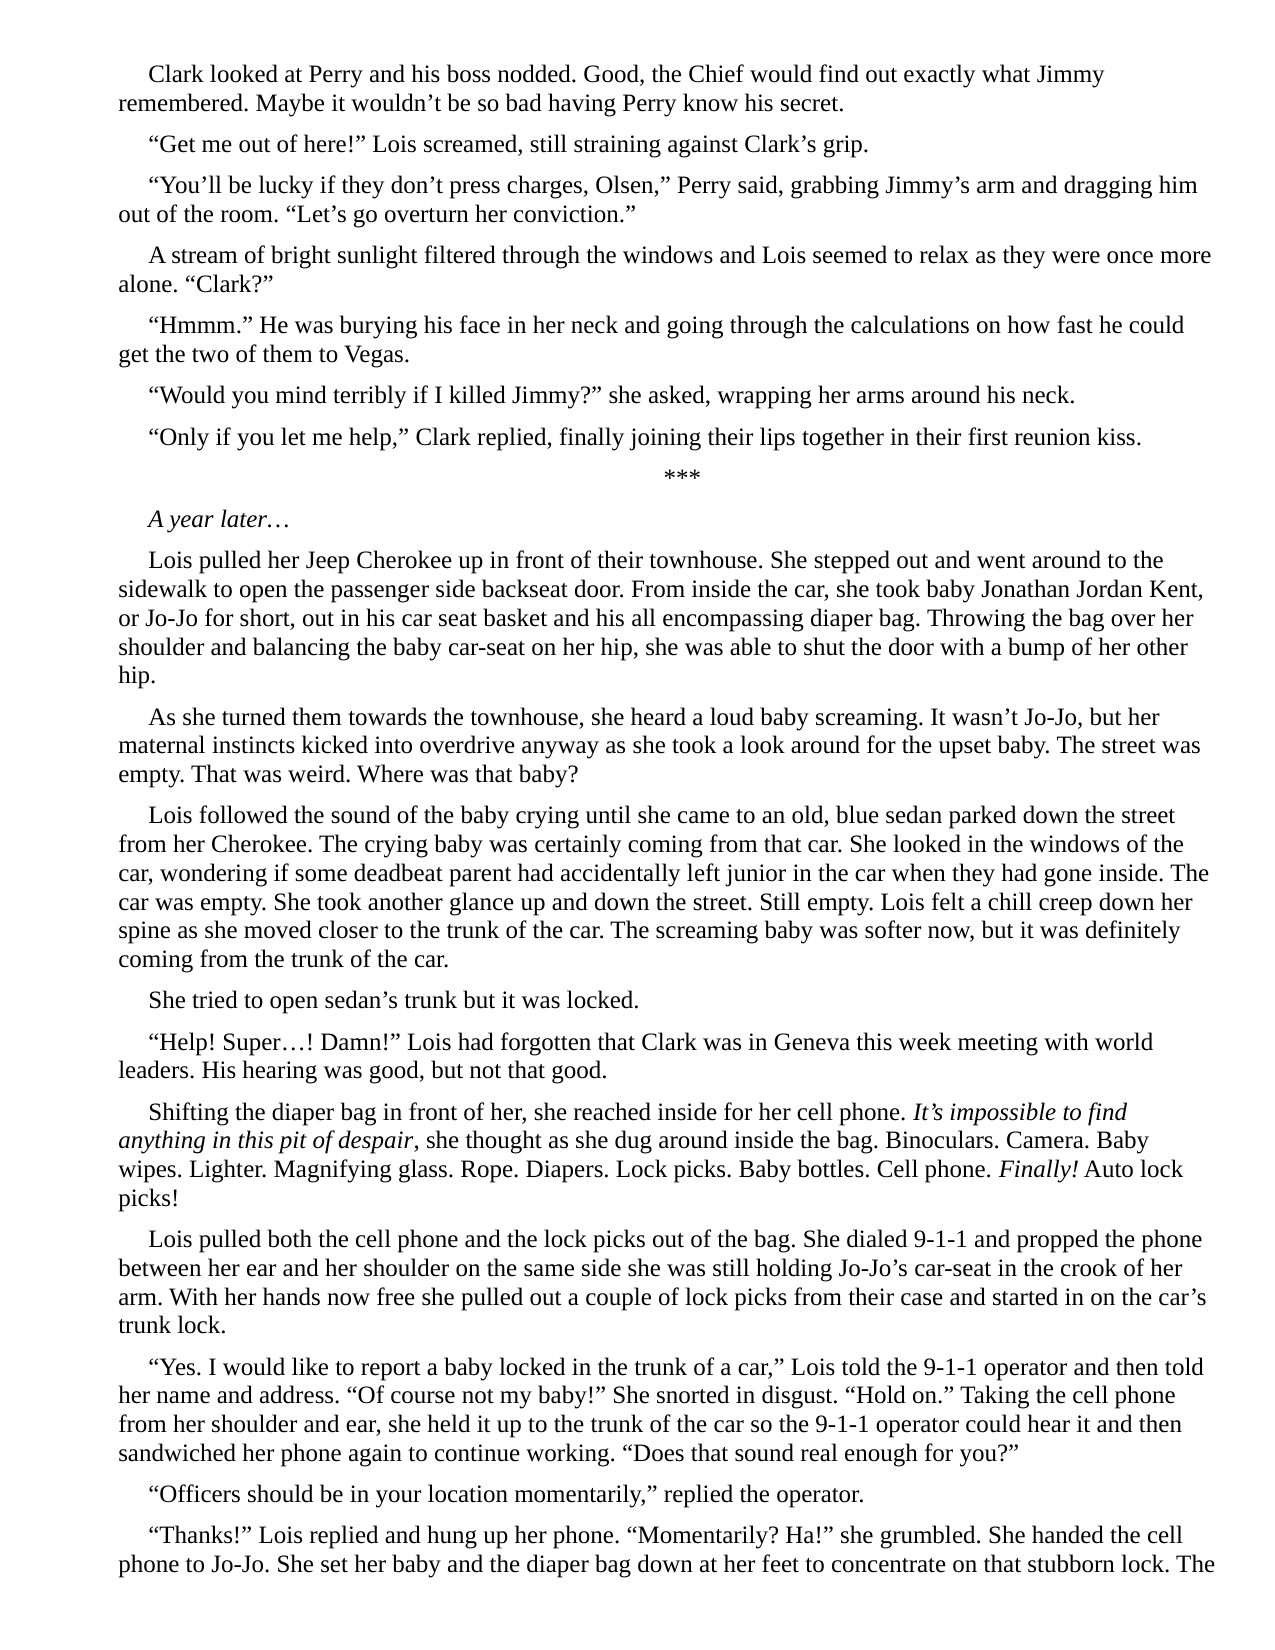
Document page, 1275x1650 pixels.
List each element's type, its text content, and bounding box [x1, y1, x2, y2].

text Lois pulled her Jeep Cherokee up in front of their townhouse. She stepped out and went around to the sidewalk to open the passenger side backseat door. From inside the car, she took baby Jonathan Jordan Kent, or Jo-Jo for short, out in his car seat basket and his all encompassing diaper bag. Throwing the bag over her shoulder and balancing the baby car-seat on her hip, she was able to shut the door with a bump of her other hip. [118, 545, 1216, 689]
text “Hmmm.” He was burying his face in her neck and going through the calculations on how fast he could get the two of them to Vegas. [118, 310, 1216, 368]
text Lois followed the sound of the baby crying until she came to an old, blue sedan parked down the street from her Cherokee. The crying baby was certainly coming from that car. She looked in the windows of the car, wondering if some deadbeat parent had accidentally left junior in the car when they had gone inside. The car was empty. She took another glance up and down the street. Still empty. Lois felt a chill creep down her spine as she moved closer to the trunk of the car. The screaming baby was softer now, but it was definitely coming from the trunk of the car. [118, 800, 1216, 973]
text “Thanks!” Lois replied and hung up her phone. “Momentarily? Ha!” she grumbled. She handed the cell phone to Jo-Jo. She set her baby and the diaper bag down at her feet to concentrate on that stubborn lock. The [118, 1520, 1216, 1578]
text As she turned them towards the townhouse, she heard a loud baby screaming. It wasn’t Jo-Jo, but her maternal instincts kicked into overdrive anyway as she took a look around for the upset baby. The street was empty. That was weird. Where was that baby? [118, 702, 1216, 788]
text “Yes. I would like to report a baby locked in the trunk of a car,” Lois told the 9-1-1 operator and then told her name and address. “Of course not my baby!” She snorted in disgust. “Hold on.” Taking the cell phone from her shoulder and ear, she held it up to the trunk of the car so the 9-1-1 operator could hear it and then sandwiched her phone again to continue working. “Does that sound real enough for you?” [118, 1352, 1216, 1467]
text “Help! Super…! Damn!” Lois had forgotten that Clark was in Geneva this week meeting with world leaders. His hearing was good, but not that good. [118, 1027, 1216, 1084]
text “Would you mind terribly if I killed Jimmy?” she asked, wrapping her arms around his neck. [118, 380, 1216, 409]
text Clark looked at Perry and his boss nodded. Good, the Chief would find out exactly what Jimmy remembered. Maybe it wouldn’t be so bad having Perry know his secret. [118, 59, 1216, 117]
text A year later… [118, 504, 1216, 533]
text “Only if you let me help,” Clark replied, finally joining their lips together in their first reunion kiss. [118, 422, 1216, 450]
text “You’ll be lucky if they don’t press charges, Olsen,” Perry said, grabbing Jimmy’s arm and dragging him out of the room. “Let’s go overturn her conviction.” [118, 170, 1216, 228]
text A stream of bright sunlight filtered through the windows and Lois seemed to relax as they were once more alone. “Clark?” [118, 240, 1216, 298]
text *** [118, 463, 1216, 492]
text “Get me out of here!” Lois screamed, still straining against Clark’s grip. [118, 129, 1216, 158]
text She tried to open sedan’s trunk but it was locked. [118, 985, 1216, 1014]
text Lois pulled both the cell phone and the lock picks out of the bag. She dialed 9-1-1 and propped the phone between her ear and her shoulder on the same side she was still holding Jo-Jo’s car-seat in the crook of her arm. With her hands now free she pulled out a couple of lock picks from their case and started in on the car’s trunk lock. [118, 1224, 1216, 1339]
text Shifting the diaper bag in front of her, she reached inside for her cell phone. It’s impossible to find anything in this pit of despair, she thought as she dug around inside the bag. Binoculars. Camera. Baby wipes. Lighter. Magnifying glass. Rope. Diapers. Lock picks. Baby bottles. Cell phone. Finally! Auto lock picks! [118, 1097, 1216, 1212]
text “Officers should be in your location momentarily,” replied the operator. [118, 1479, 1216, 1508]
